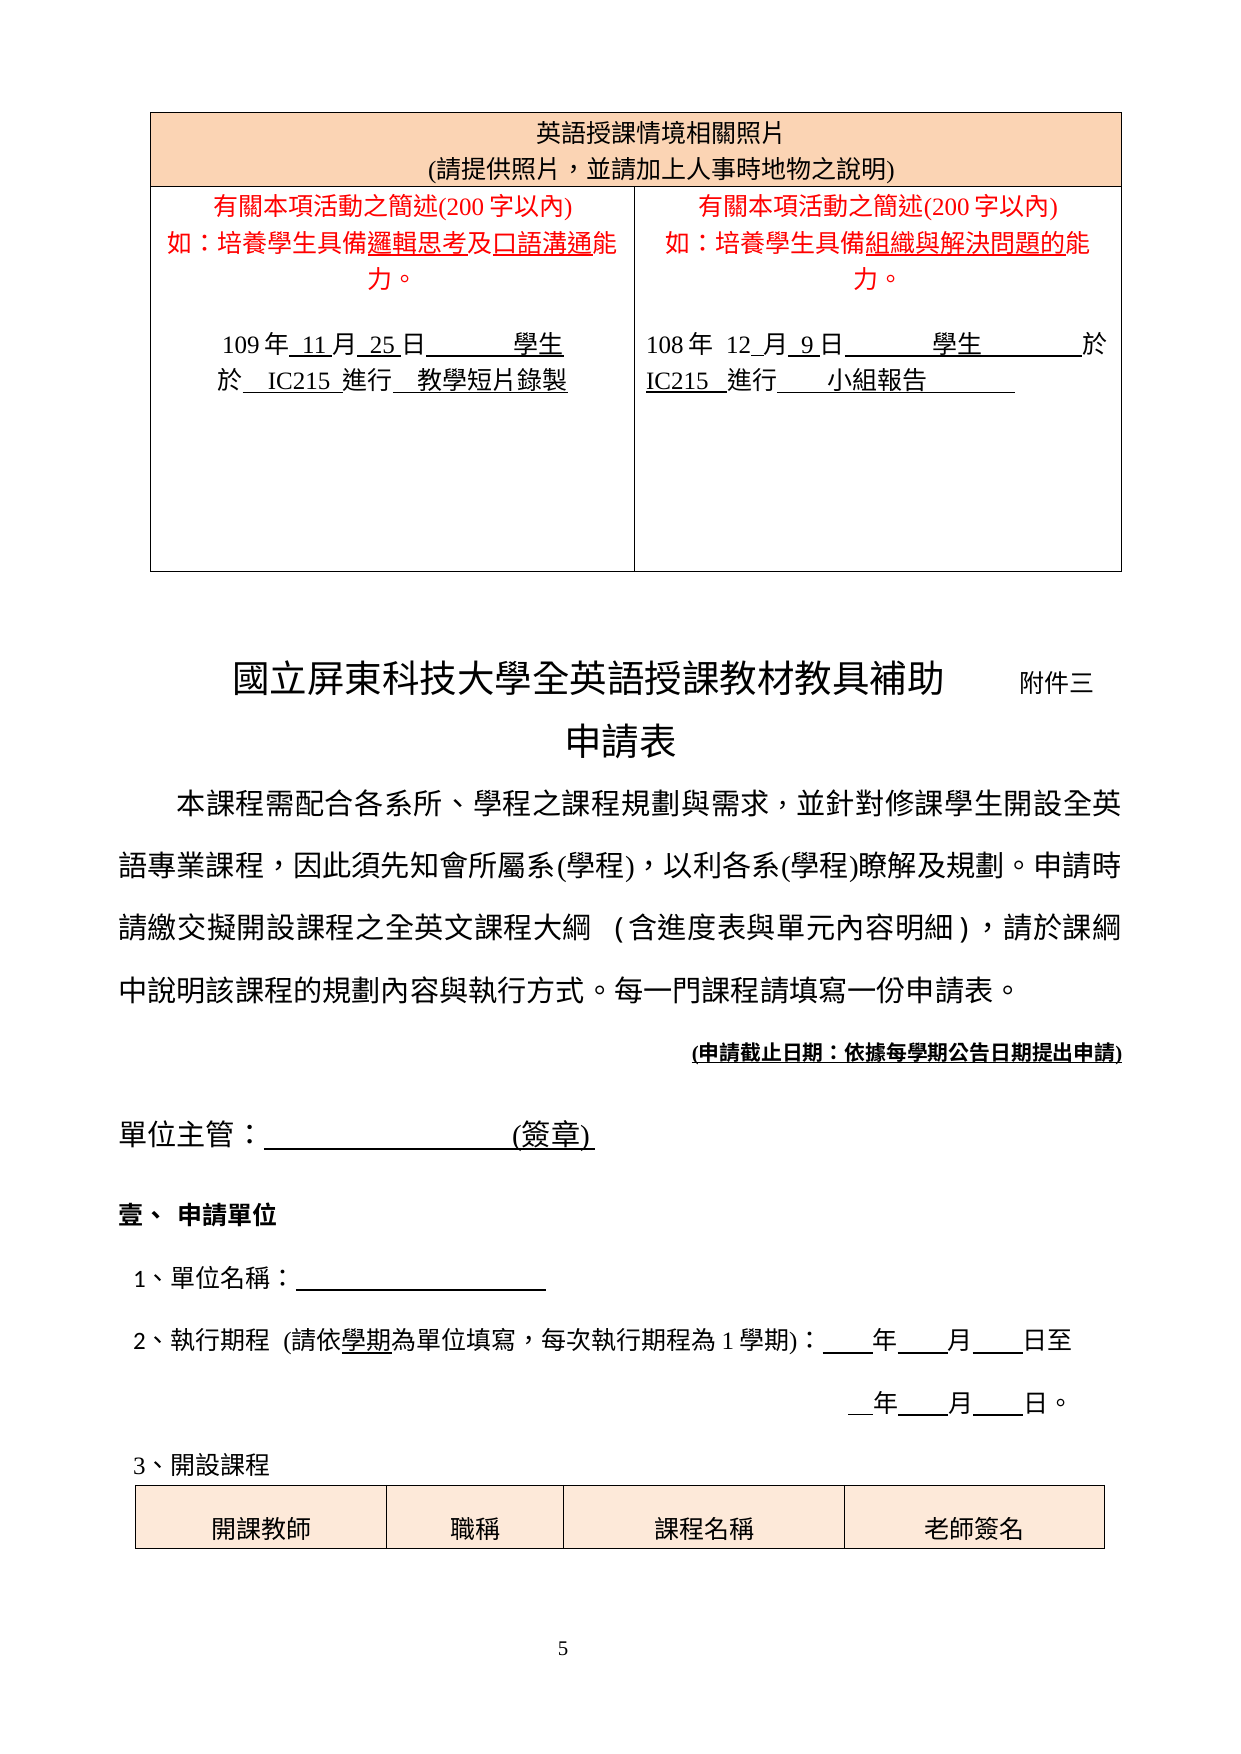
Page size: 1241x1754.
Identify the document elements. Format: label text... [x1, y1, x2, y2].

table_cell 有關本項活動之簡述(200字以內) 如：培養學生具備組織與解決問題的能力。 108年 12 月 9 日 學生 於 IC215 進行 小組報告 [635, 187, 1121, 571]
text (申請截止日期：依據每學期公告日期提出申請) [118, 1010, 1122, 1072]
text 年 月 日。 [842, 1360, 1122, 1422]
table_cell 有關本項活動之簡述(200字以內) 如：培養學生具備邏輯思考及口語溝通能力。 109年 11 月 25 日 學生 於 IC215 進行 教學短片錄製 [151, 187, 634, 571]
text 申請表 [118, 697, 1122, 760]
text 國立屏東科技大學全英語授課教材教具補助 附件三 [118, 635, 1122, 697]
text 本課程需配合各系所、學程之課程規劃與需求，並針對修課學生開設全英語專業課程，因此須先知會所屬系(學程)，以利各系(學程)瞭解及規劃。申請時請繳交擬開設課程之全英文課程大綱 (含進度表與單元內容明細)，請於課綱中說明該課程的規劃內容與執行方式。每一門課程請填寫一份申請表。 [118, 760, 1122, 1010]
list 開設課程 [133, 1422, 1122, 1485]
list 執行期程 (請依學期為單位填寫，每次執行期程為1學期)： 年 月 日至 [133, 1297, 1122, 1360]
list 單位名稱： [133, 1235, 1122, 1297]
table_header 英語授課情境相關照片 (請提供照片，並請加上人事時地物之說明) [151, 113, 1121, 186]
table_header 課程名稱 [564, 1486, 844, 1548]
text 單位主管： (簽章) [118, 1091, 1122, 1153]
table_header 開課教師 [136, 1486, 386, 1548]
list 申請單位 [118, 1172, 1122, 1235]
table_header 老師簽名 [845, 1486, 1104, 1548]
table_header 職稱 [387, 1486, 563, 1548]
